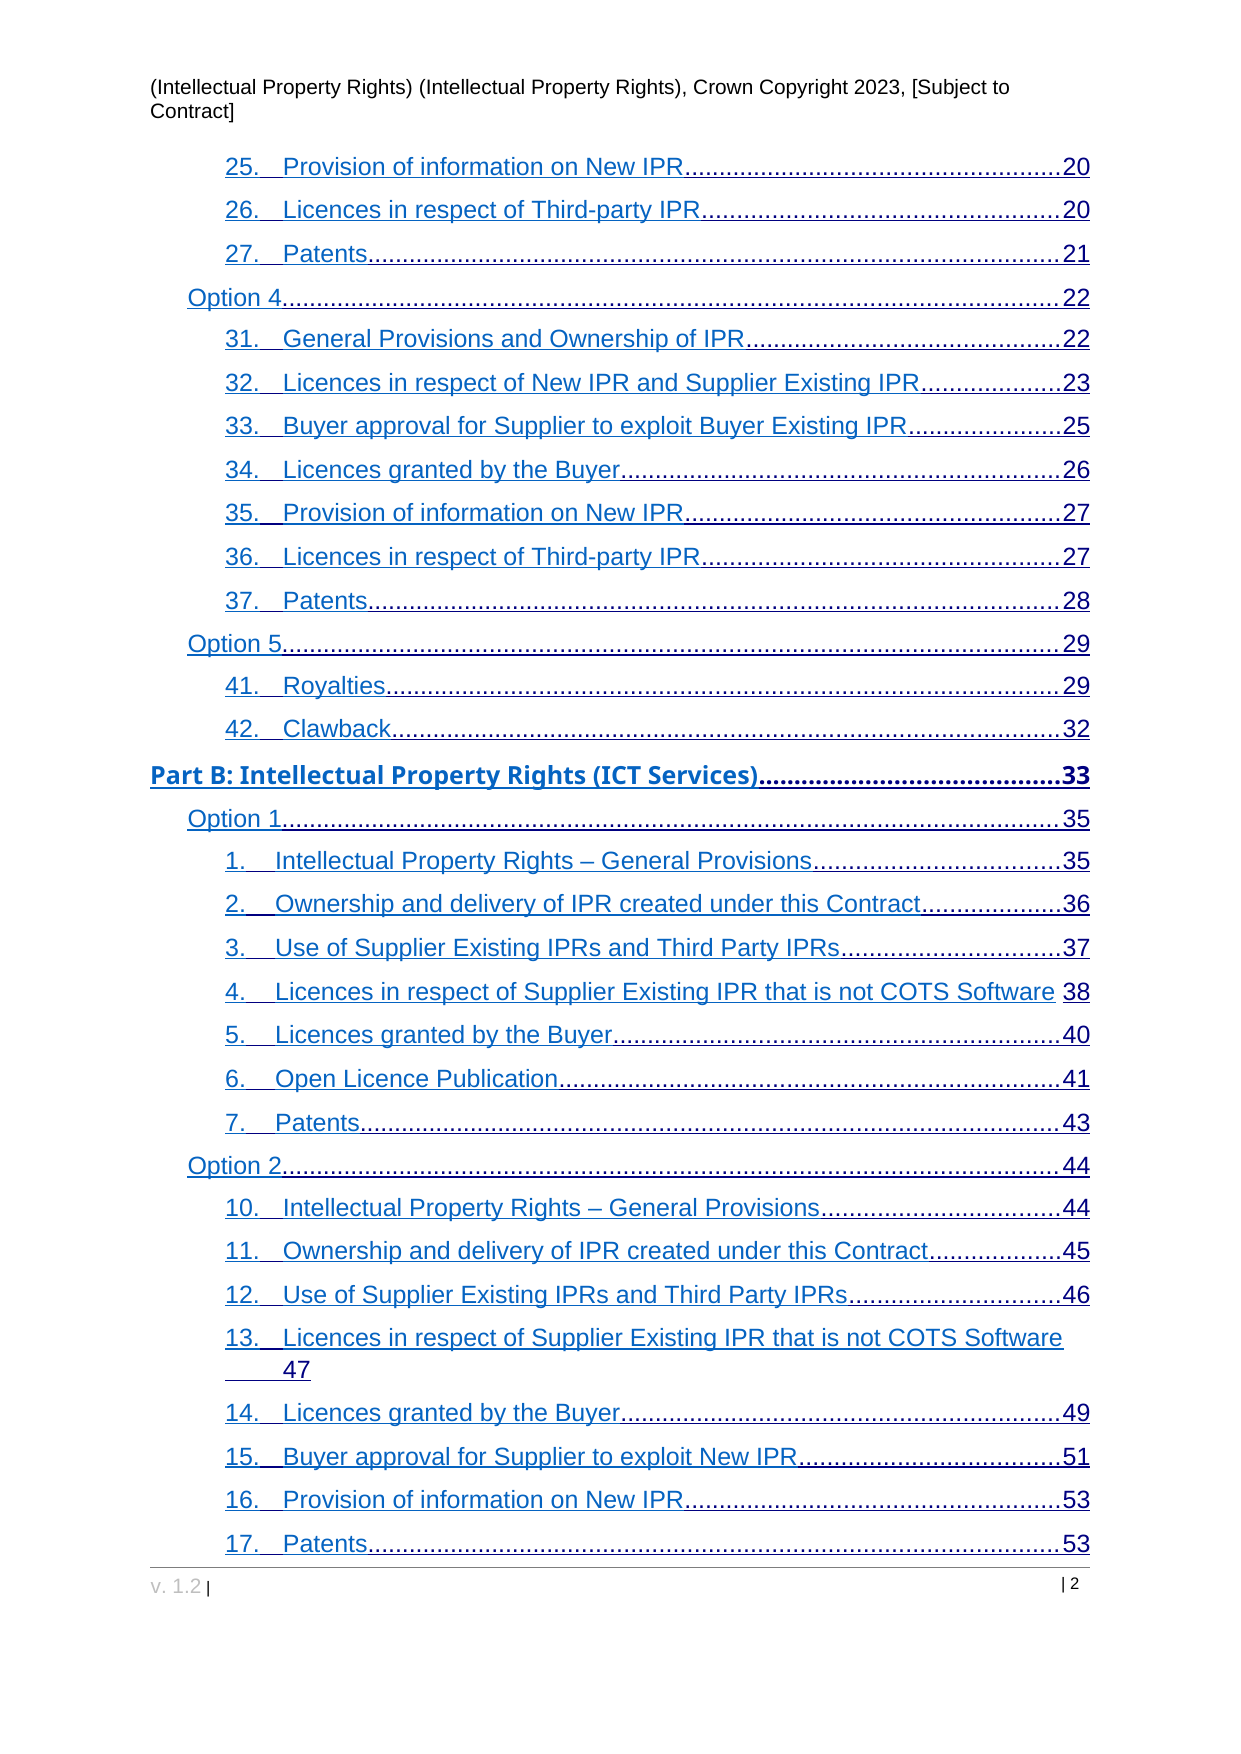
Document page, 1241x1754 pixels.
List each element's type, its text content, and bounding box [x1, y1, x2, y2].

text 13. Licences in respect of Supplier Existing IPR that is not COTS Software 47 [225, 1323, 1090, 1383]
text 4. Licences in respect of Supplier Existing IPR that is not COTS Software 38 [225, 977, 1090, 1006]
text 16. Provision of information on New IPR 53 [225, 1485, 1090, 1510]
text 6. Open Licence Publication 41 [225, 1064, 1090, 1089]
text 7. Patents 43 [225, 1108, 1090, 1133]
text 12. Use of Supplier Existing IPRs and Third Party IPRs 46 [225, 1280, 1090, 1305]
text 3. Use of Supplier Existing IPRs and Third Party IPRs 37 [225, 933, 1090, 958]
text 32. Licences in respect of New IPR and Supplier Existing IPR 23 [225, 367, 1090, 393]
text 25. Provision of information on New IPR 20 [225, 152, 1090, 177]
text 33. Buyer approval for Supplier to exploit Buyer Existing IPR 25 [225, 411, 1090, 436]
text Option 5 29 [187, 629, 1090, 654]
text 37. Patents 28 [225, 586, 1090, 611]
text 10. Intellectual Property Rights – General Provisions 44 [225, 1192, 1090, 1218]
text 5. Licences granted by the Buyer 40 [225, 1020, 1090, 1045]
text 2. Ownership and delivery of IPR created under this Contract 36 [225, 889, 1090, 914]
text 14. Licences granted by the Buyer 49 [225, 1398, 1090, 1423]
text 42. Clawback 32 [225, 714, 1090, 739]
text 11. Ownership and delivery of IPR created under this Contract 45 [225, 1236, 1090, 1261]
text 35. Provision of information on New IPR 27 [225, 498, 1090, 523]
text Option 1 35 [187, 804, 1090, 829]
text 31. General Provisions and Ownership of IPR 22 [225, 324, 1090, 349]
text 36. Licences in respect of Third-party IPR 27 [225, 542, 1090, 567]
text Option 4 22 [187, 283, 1090, 308]
text 26. Licences in respect of Third-party IPR 20 [225, 195, 1090, 220]
text 17. Patents 53 [225, 1529, 1090, 1554]
text Option 2 44 [187, 1151, 1090, 1176]
text 41. Royalties 29 [225, 671, 1090, 696]
text Part B: Intellectual Property Rights (ICT Services) 33 [150, 758, 1090, 787]
text 1. Intellectual Property Rights – General Provisions 35 [225, 846, 1090, 871]
text 27. Patents 21 [225, 239, 1090, 264]
text 15. Buyer approval for Supplier to exploit New IPR 51 [225, 1441, 1090, 1466]
text 34. Licences granted by the Buyer 26 [225, 455, 1090, 480]
